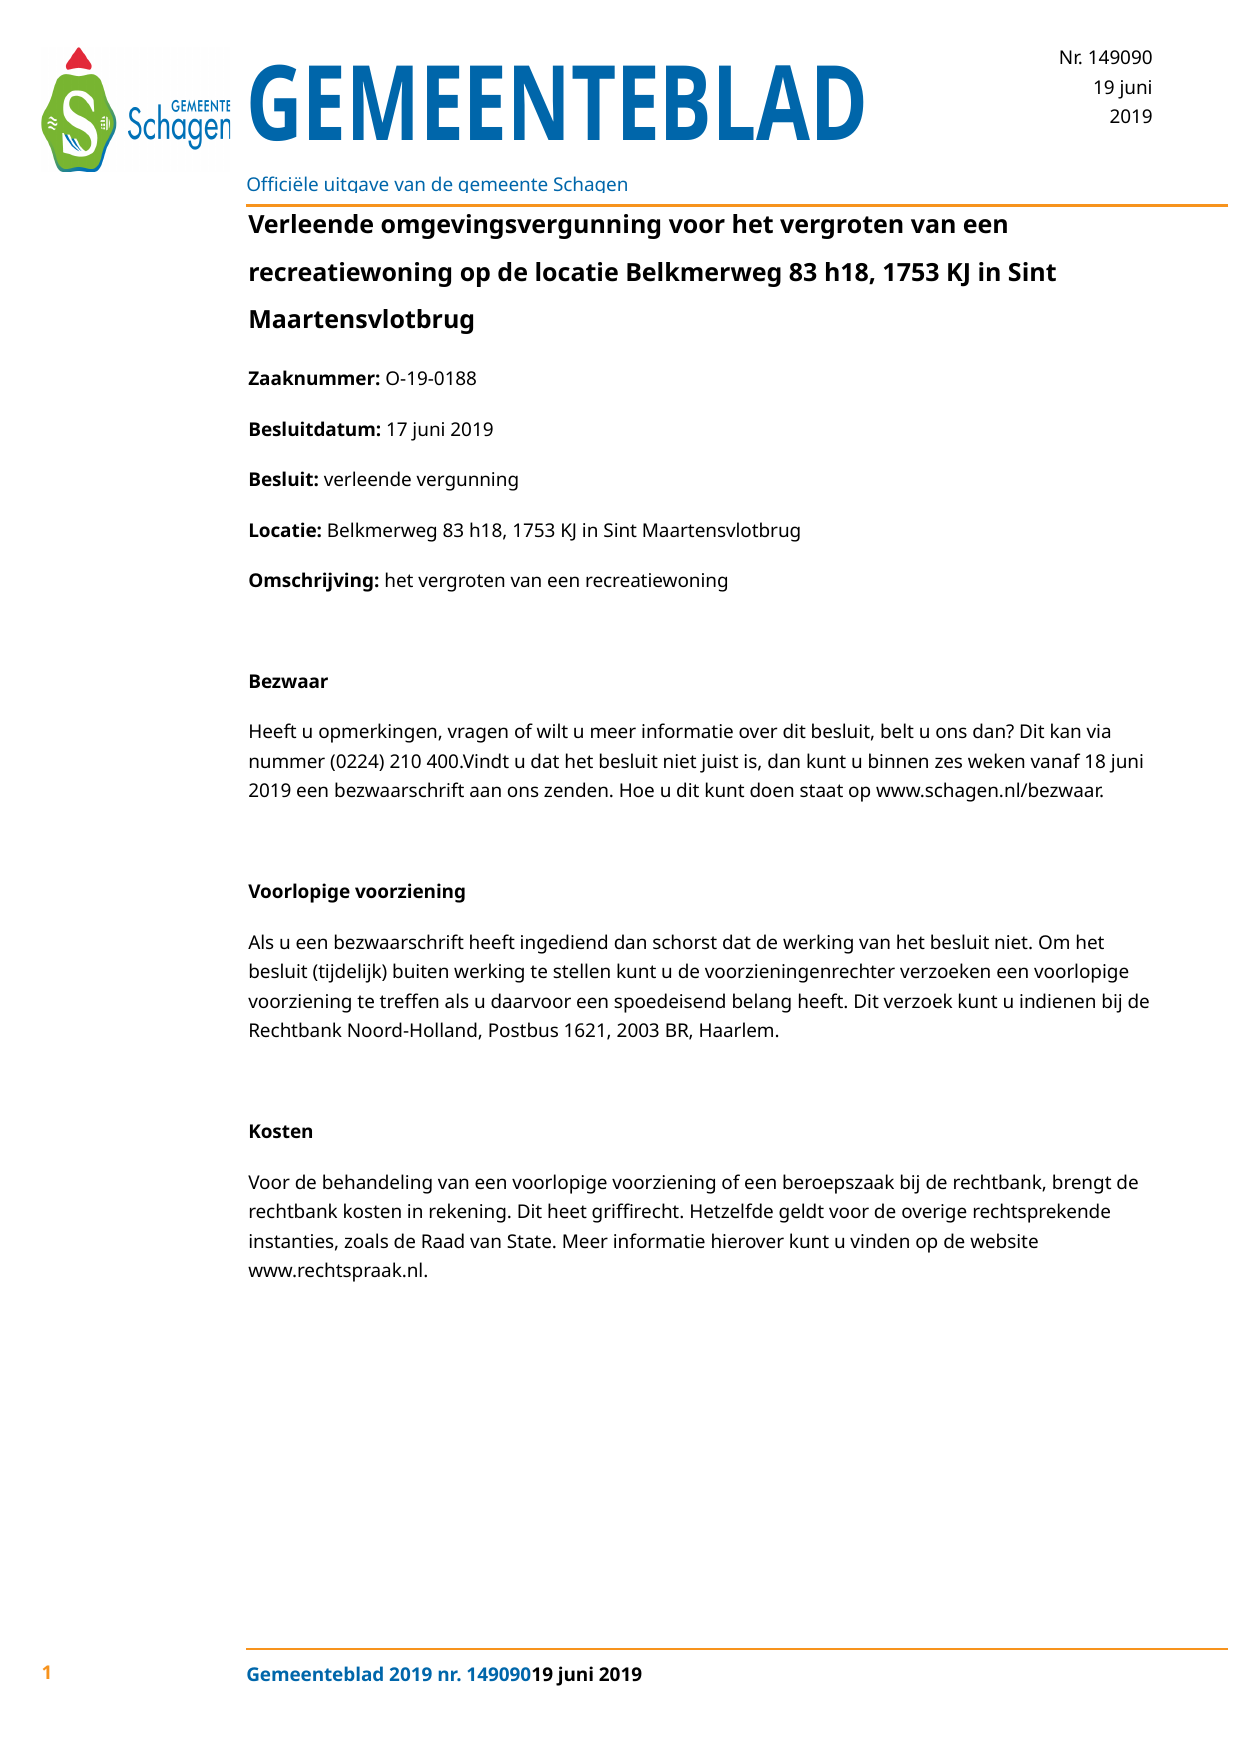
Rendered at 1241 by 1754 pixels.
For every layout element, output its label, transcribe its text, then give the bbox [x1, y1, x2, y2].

text Als u een bezwaarschrift heeft ingediend dan schorst dat de werking van het besluit niet. Om het besluit (tijdelijk) buiten werking te stellen kunt u de voorzieningenrechter verzoeken een voorlopige voorziening te treffen als u daarvoor een spoedeisend belang heeft. Dit verzoek kunt u indienen bij de Rechtbank Noord-Holland, Postbus 1621, 2003 BR, Haarlem. [248, 929, 1152, 1043]
text Verleende omgevingsvergunning voor het vergroten van een recreatiewoning op de locatie Belkmerweg 83 h18, 1753 KJ in Sint Maartensvlotbrug [248, 207, 1152, 336]
text Heeft u opmerkingen, vragen of wilt u meer informatie over dit besluit, belt u ons dan? Dit kan via nummer (0224) 210 400.Vindt u dat het besluit niet juist is, dan kunt u binnen zes weken vanaf 18 juni 2019 een bezwaarschrift aan ons zenden. Hoe u dit kunt doen staat op www.schagen.nl/bezwaar. [248, 718, 1152, 803]
picture [41, 47, 231, 172]
text Bezwaar [248, 668, 1152, 694]
text Besluitdatum: 17 juni 2019 [248, 416, 1152, 442]
text Locatie: Belkmerweg 83 h18, 1753 KJ in Sint Maartensvlotbrug [248, 517, 1152, 542]
text Voor de behandeling van een voorlopige voorziening of een beroepszaak bij de rechtbank, brengt de rechtbank kosten in rekening. Dit heet griffirecht. Hetzelfde geldt voor de overige rechtsprekende instanties, zoals de Raad van State. Meer informatie hierover kunt u vinden op de website www.rechtspraak.nl. [248, 1169, 1152, 1283]
text Kosten [248, 1118, 1152, 1144]
text Besluit: verleende vergunning [248, 466, 1152, 492]
text Voorlopige voorziening [248, 878, 1152, 904]
text Omschrijving: het vergroten van een recreatiewoning [248, 567, 1152, 593]
text Zaaknummer: O-19-0188 [248, 366, 1152, 391]
